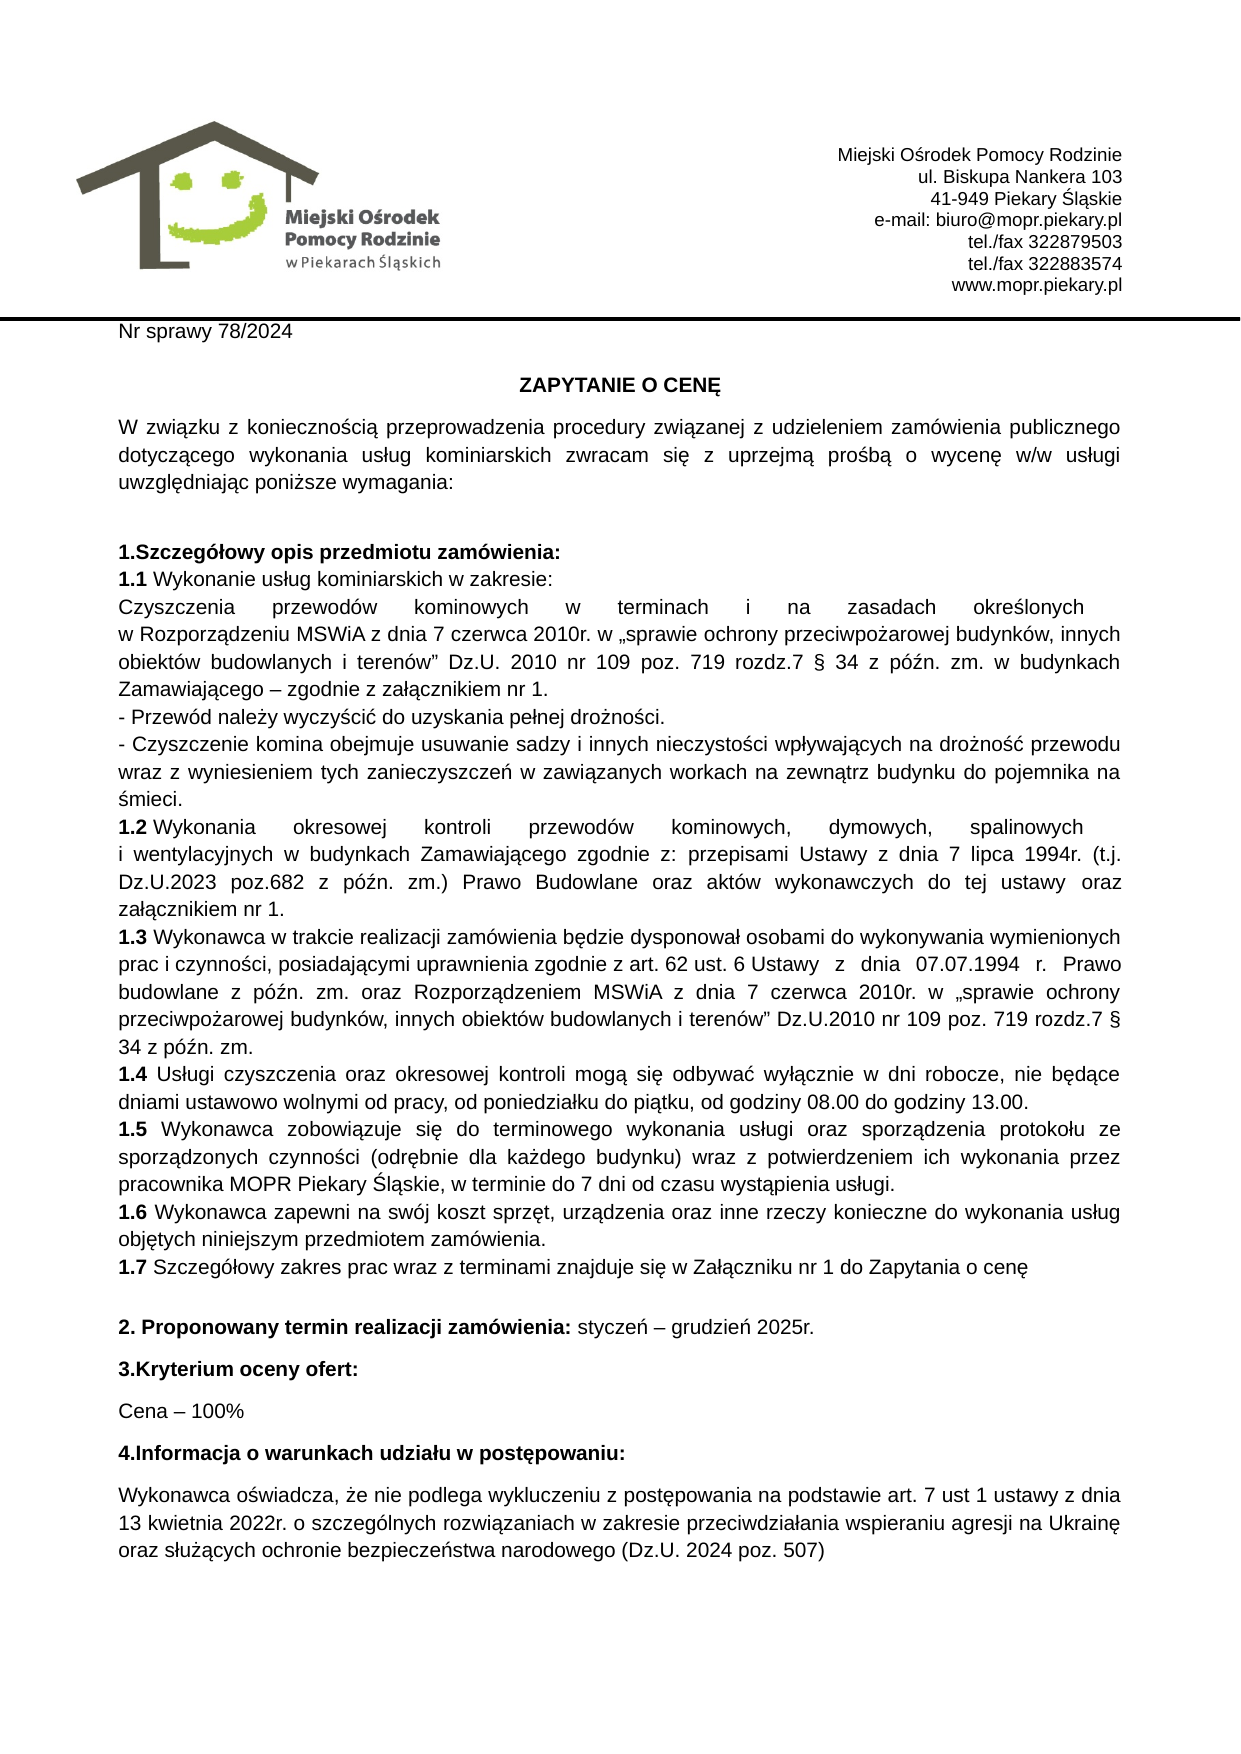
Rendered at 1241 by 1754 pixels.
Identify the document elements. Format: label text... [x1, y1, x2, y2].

text W związku z koniecznością przeprowadzenia procedury związanej z udzieleniem zamówienia publicznego dotyczącego wykonania usług kominiarskich zwracam się z uprzejmą prośbą o wycenę w/w usługi uwzględniając poniższe wymagania: [118, 415, 1122, 494]
text 1.Szczegółowy opis przedmiotu zamówienia: [118, 539, 1122, 563]
text 4.Informacja o warunkach udziału w postępowaniu: [118, 1441, 1122, 1465]
text 3.Kryterium oceny ofert: [118, 1357, 1122, 1381]
text 1.3 Wykonawca w trakcie realizacji zamówienia będzie dysponował osobami do wykonywania wymienionych prac i czynności, posiadającymi uprawnienia zgodnie z art. 62 ust. 6 Ustawy z dnia 07.07.1994 r. Prawo budowlane z późn. zm. oraz Rozporządzeniem MSWiA z dnia 7 czerwca 2010r. w „sprawie ochrony przeciwpożarowej budynków, innych obiektów budowlanych i terenów” Dz.U.2010 nr 109 poz. 719 rozdz.7 § 34 z późn. zm. [118, 924, 1122, 1058]
text 1.7 Szczegółowy zakres prac wraz z terminami znajduje się w Załączniku nr 1 do Zapytania o cenę [118, 1254, 1122, 1278]
text - Przewód należy wyczyścić do uzyskania pełnej drożności. [118, 704, 1122, 728]
text 1.4 Usługi czyszczenia oraz okresowej kontroli mogą się odbywać wyłącznie w dni robocze, nie będące dniami ustawowo wolnymi od pracy, od poniedziałku do piątku, od godziny 08.00 do godziny 13.00. [118, 1062, 1122, 1113]
text 1.5 Wykonawca zobowiązuje się do terminowego wykonania usługi oraz sporządzenia protokołu ze sporządzonych czynności (odrębnie dla każdego budynku) wraz z potwierdzeniem ich wykonania przez pracownika MOPR Piekary Śląskie, w terminie do 7 dni od czasu wystąpienia usługi. [118, 1117, 1122, 1196]
text 1.6 Wykonawca zapewni na swój koszt sprzęt, urządzenia oraz inne rzeczy konieczne do wykonania usług objętych niniejszym przedmiotem zamówienia. [118, 1199, 1122, 1251]
text 1.2 Wykonania okresowej kontroli przewodów kominowych, dymowych, spalinowych i wentylacyjnych w budynkach Zamawiającego zgodnie z: przepisami Ustawy z dnia 7 lipca 1994r. (t.j. Dz.U.2023 poz.682 z późn. zm.) Prawo Budowlane oraz aktów wykonawczych do tej ustawy oraz załącznikiem nr 1. [118, 814, 1122, 921]
text ZAPYTANIE O CENĘ [118, 373, 1122, 397]
text 1.1 Wykonanie usług kominiarskich w zakresie: [118, 567, 1122, 591]
picture [76, 85, 460, 297]
text Czyszczenia przewodów kominowych w terminach i na zasadach określonych w Rozporządzeniu MSWiA z dnia 7 czerwca 2010r. w „sprawie ochrony przeciwpożarowej budynków, innych obiektów budowlanych i terenów” Dz.U. 2010 nr 109 poz. 719 rozdz.7 § 34 z późn. zm. w budynkach Zamawiającego – zgodnie z załącznikiem nr 1. [118, 594, 1122, 701]
text Wykonawca oświadcza, że nie podlega wykluczeniu z postępowania na podstawie art. 7 ust 1 ustawy z dnia 13 kwietnia 2022r. o szczególnych rozwiązaniach w zakresie przeciwdziałania wspieraniu agresji na Ukrainę oraz służących ochronie bezpieczeństwa narodowego (Dz.U. 2024 poz. 507) [118, 1483, 1122, 1562]
text 2. Proponowany termin realizacji zamówienia: styczeń – grudzień 2025r. [118, 1315, 1122, 1339]
text - Czyszczenie komina obejmuje usuwanie sadzy i innych nieczystości wpływających na drożność przewodu wraz z wyniesieniem tych zanieczyszczeń w zawiązanych workach na zewnątrz budynku do pojemnika na śmieci. [118, 732, 1122, 811]
text Cena – 100% [118, 1399, 1122, 1423]
